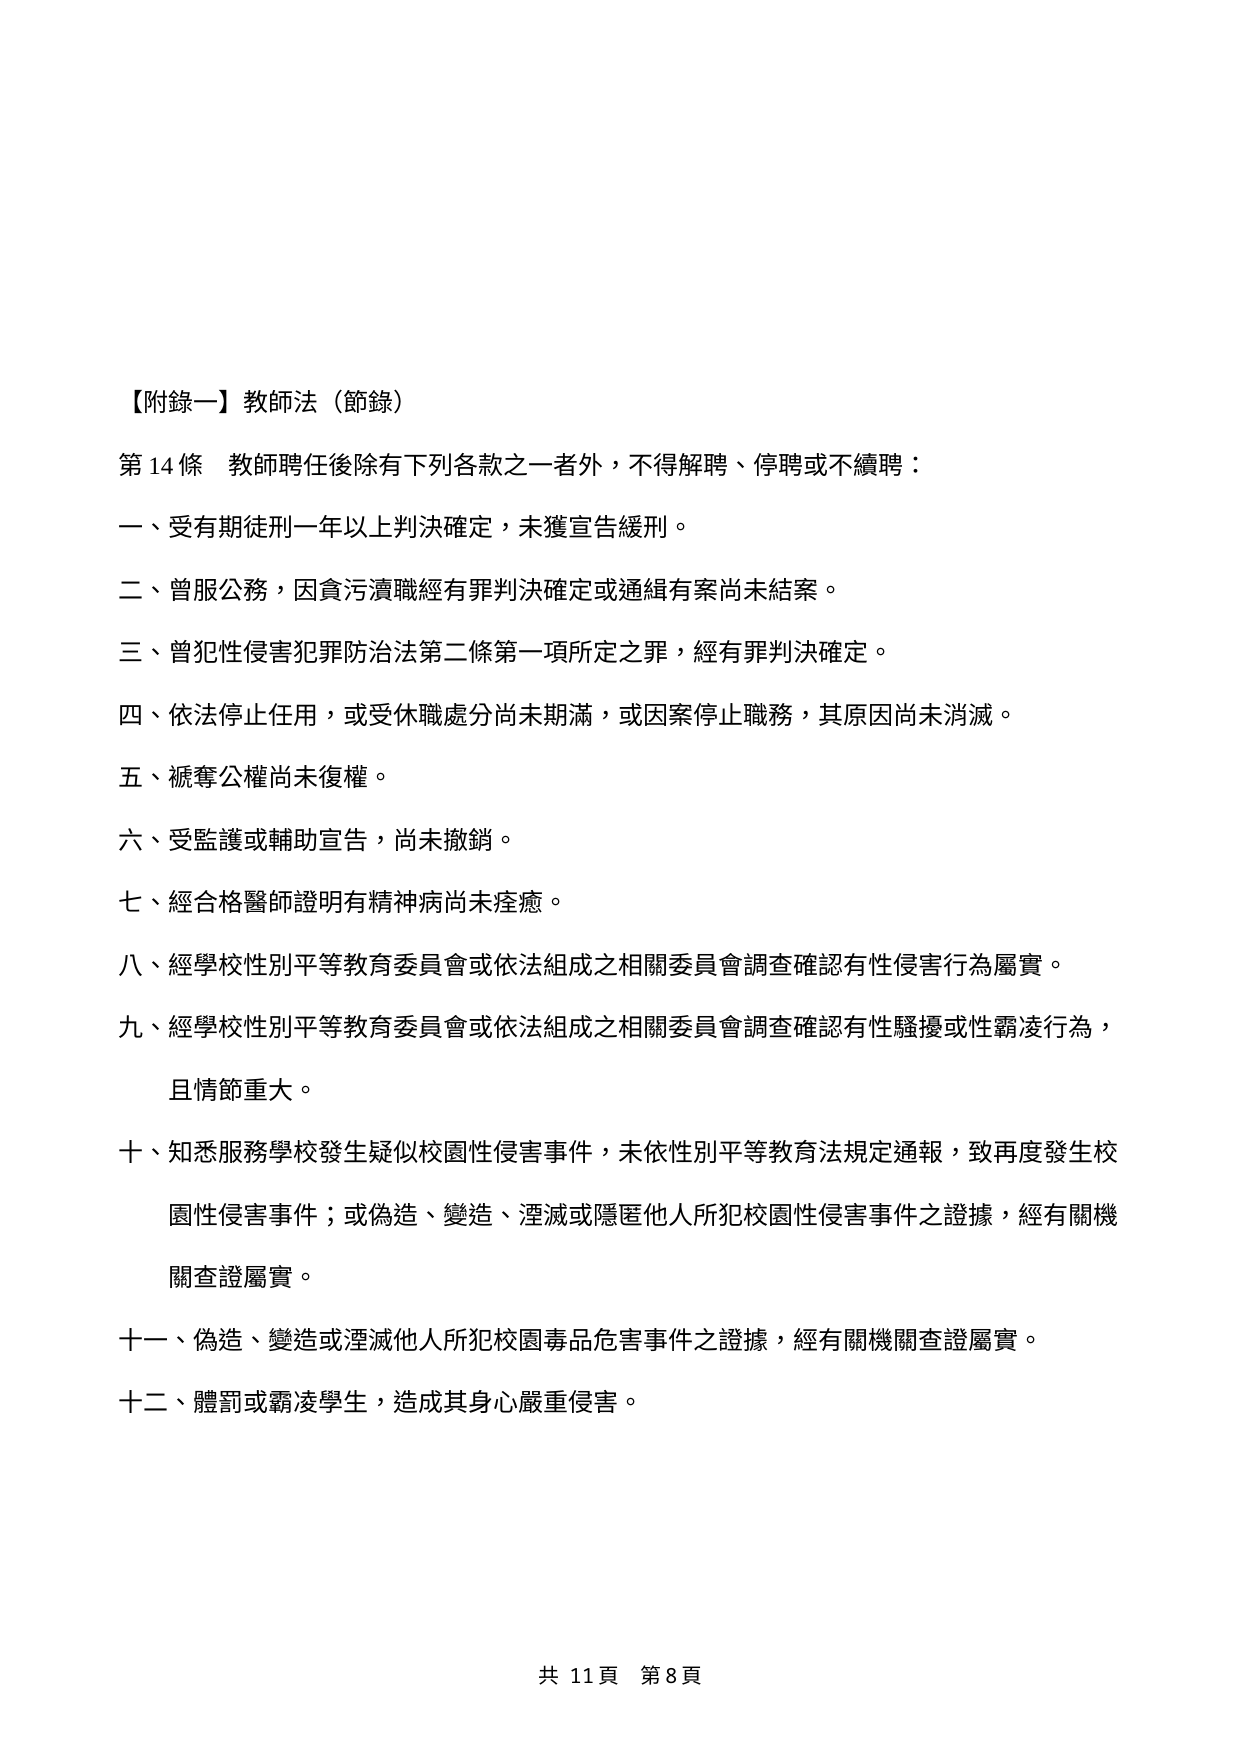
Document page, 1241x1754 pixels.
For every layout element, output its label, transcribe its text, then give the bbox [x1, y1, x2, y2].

text 十二、體罰或霸凌學生，造成其身心嚴重侵害。 [118, 1359, 1122, 1422]
text 五、褫奪公權尚未復權。 [1044, 734, 1122, 797]
text 五、褫奪公權尚未復權。 [118, 734, 256, 797]
text 二、曾服公務，因貪污瀆職經有罪判決確定或通緝有案尚未結案。 [118, 547, 256, 609]
text 一、受有期徒刑一年以上判決確定，未獲宣告緩刑。 [1044, 484, 1122, 547]
text 六、受監護或輔助宣告，尚未撤銷。 [118, 797, 256, 859]
text 四、依法停止任用，或受休職處分尚未期滿，或因案停止職務，其原因尚未消滅。 [118, 672, 256, 734]
text 七、經合格醫師證明有精神病尚未痊癒。 [118, 859, 256, 922]
text 一、受有期徒刑一年以上判決確定，未獲宣告緩刑。 [118, 484, 256, 547]
text 六、受監護或輔助宣告，尚未撤銷。 [1044, 797, 1122, 859]
text 三、曾犯性侵害犯罪防治法第二條第一項所定之罪，經有罪判決確定。 [1044, 609, 1122, 672]
text 七、經合格醫師證明有精神病尚未痊癒。 [1044, 859, 1122, 922]
text 第14條 教師聘任後除有下列各款之一者外，不得解聘、停聘或不續聘： [1044, 422, 1122, 484]
text 八、經學校性別平等教育委員會或依法組成之相關委員會調查確認有性侵害行為屬實。 [118, 922, 256, 984]
text 十一、偽造、變造或湮滅他人所犯校園毒品危害事件之證據，經有關機關查證屬實。 [118, 1297, 1122, 1359]
text 四、依法停止任用，或受休職處分尚未期滿，或因案停止職務，其原因尚未消滅。 [1044, 672, 1122, 734]
text 九、經學校性別平等教育委員會或依法組成之相關委員會調查確認有性騷擾或性霸凌行為，且情節重大。 [118, 984, 256, 1109]
text 二、曾服公務，因貪污瀆職經有罪判決確定或通緝有案尚未結案。 [1044, 547, 1122, 609]
text 十、知悉服務學校發生疑似校園性侵害事件，未依性別平等教育法規定通報，致再度發生校園性侵害事件；或偽造、變造、湮滅或隱匿他人所犯校園性侵害事件之證據，經有關機關查證屬實。 [118, 1109, 1122, 1297]
text 三、曾犯性侵害犯罪防治法第二條第一項所定之罪，經有罪判決確定。 [118, 609, 256, 672]
text 第14條 教師聘任後除有下列各款之一者外，不得解聘、停聘或不續聘： [118, 422, 256, 484]
text 八、經學校性別平等教育委員會或依法組成之相關委員會調查確認有性侵害行為屬實。 [1044, 922, 1122, 984]
text 【附錄一】教師法（節錄） [118, 359, 1122, 422]
text 九、經學校性別平等教育委員會或依法組成之相關委員會調查確認有性騷擾或性霸凌行為，且情節重大。 [1044, 984, 1122, 1109]
